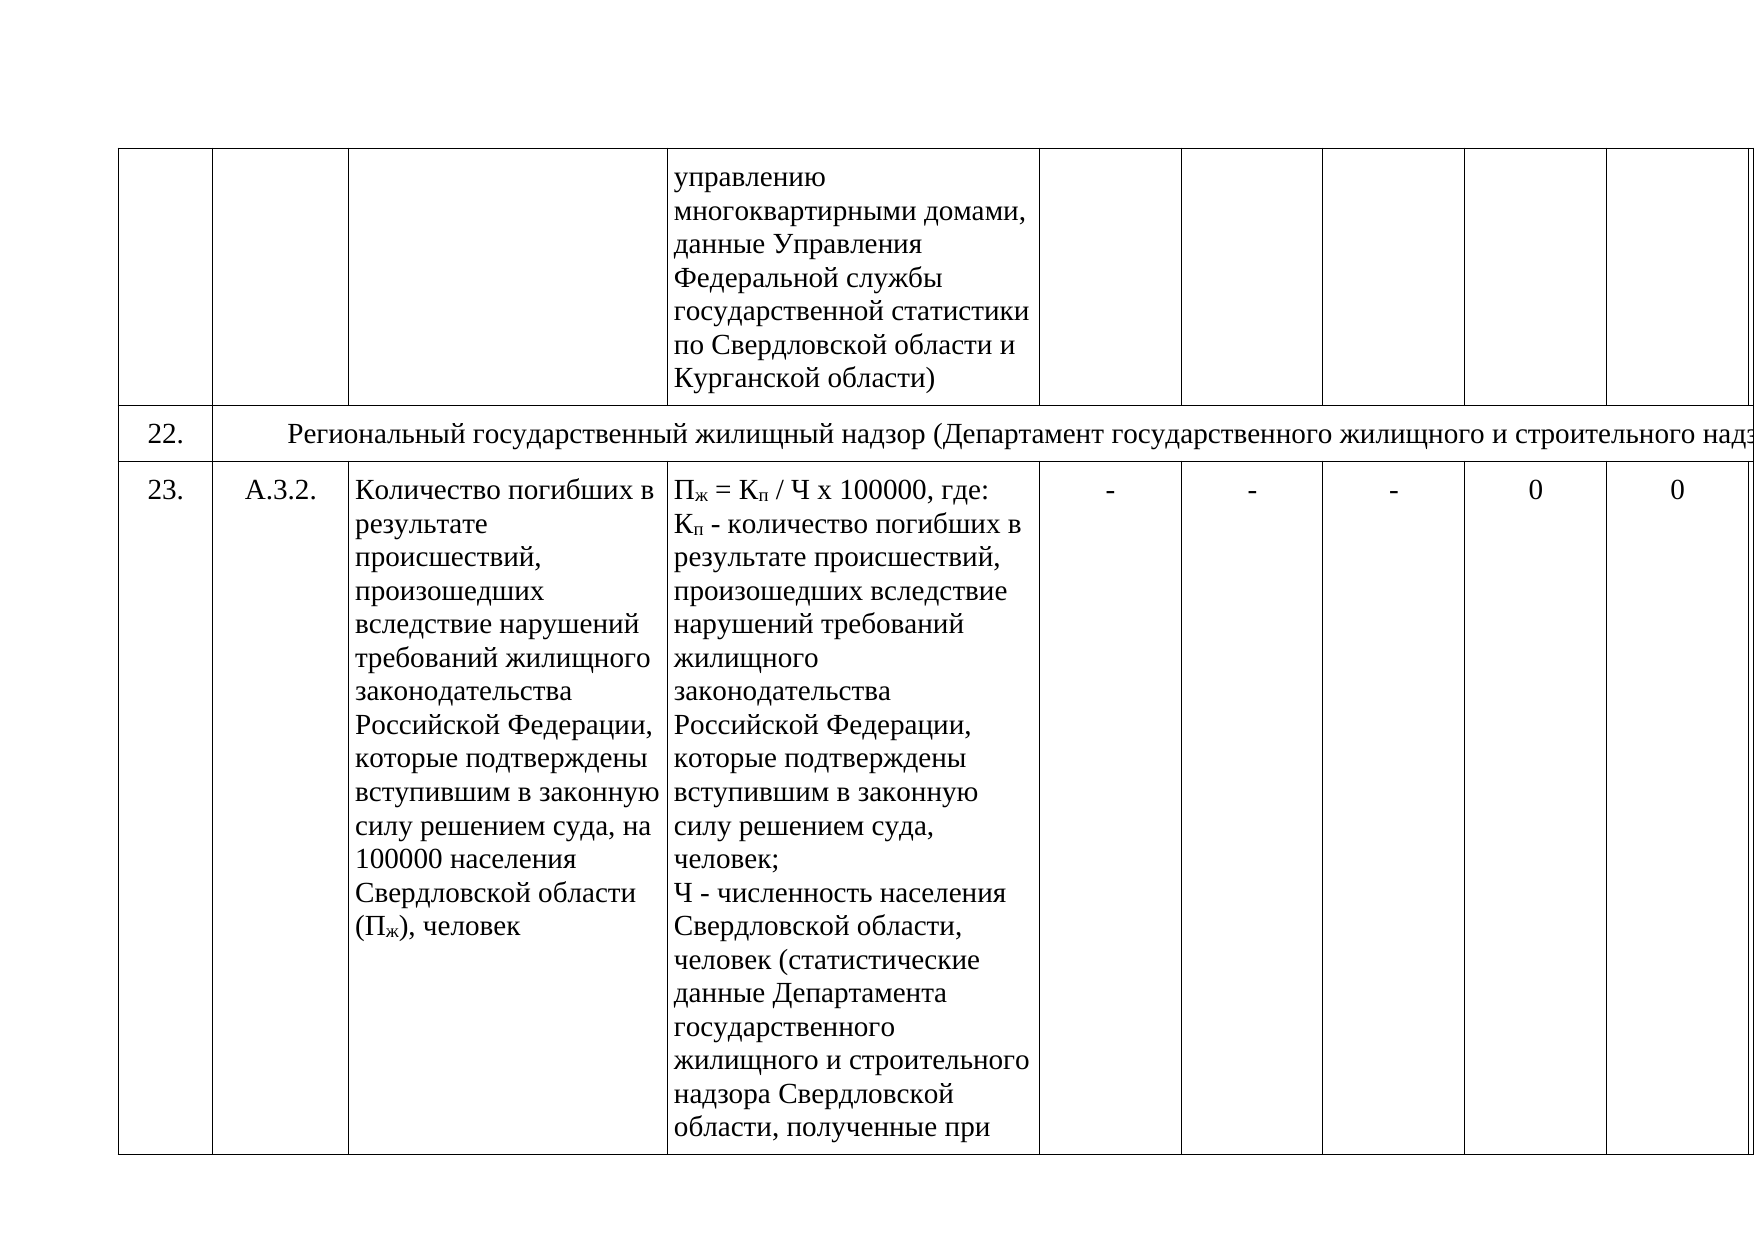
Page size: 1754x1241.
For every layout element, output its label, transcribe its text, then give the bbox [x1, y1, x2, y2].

table_cell - [1323, 462, 1464, 1154]
table_cell 0 [1749, 462, 1753, 1154]
table_cell - [1182, 462, 1322, 1154]
table_cell - [1040, 149, 1181, 405]
table_cell 23. [119, 462, 212, 1154]
table_cell управлению многоквартирными домами, данные Управления Федеральной службы государственной статистики по Свердловской области и Курганской области) [668, 149, 1039, 405]
table_cell - [1323, 149, 1464, 405]
table_cell Пж = Кп / Ч x 100000, где: Кп - количество погибших в результате происшествий, произошедших вследствие нарушений требований жилищного законодательства Российской Федерации, которые подтверждены вступившим в законную силу решением суда, человек; Ч - численность населения Свердловской области, человек (статистические данные Департамента государственного жилищного и строительного надзора Свердловской области, полученные при [668, 462, 1039, 1154]
table_cell [213, 149, 348, 405]
table_cell Количество погибших в результате происшествий, произошедших вследствие нарушений требований жилищного законодательства Российской Федерации, которые подтверждены вступившим в законную силу решением суда, на 100000 населения Свердловской области (Пж), человек [349, 462, 667, 1154]
table_cell - [1182, 149, 1322, 405]
table_cell А.3.2. [213, 462, 348, 1154]
table_cell 0 [1465, 462, 1606, 1154]
table_cell - [1040, 462, 1181, 1154]
table_cell 0 [1607, 462, 1748, 1154]
table_cell [1607, 149, 1748, 405]
table_cell [119, 149, 212, 405]
table_cell Региональный государственный жилищный надзор (Департамент государственного жилищного и строительного надзора Свердловской области) [213, 406, 1753, 461]
table_cell [1465, 149, 1606, 405]
table_cell [349, 149, 667, 405]
table_cell 0 [1749, 149, 1753, 405]
table_cell 22. [119, 406, 212, 461]
